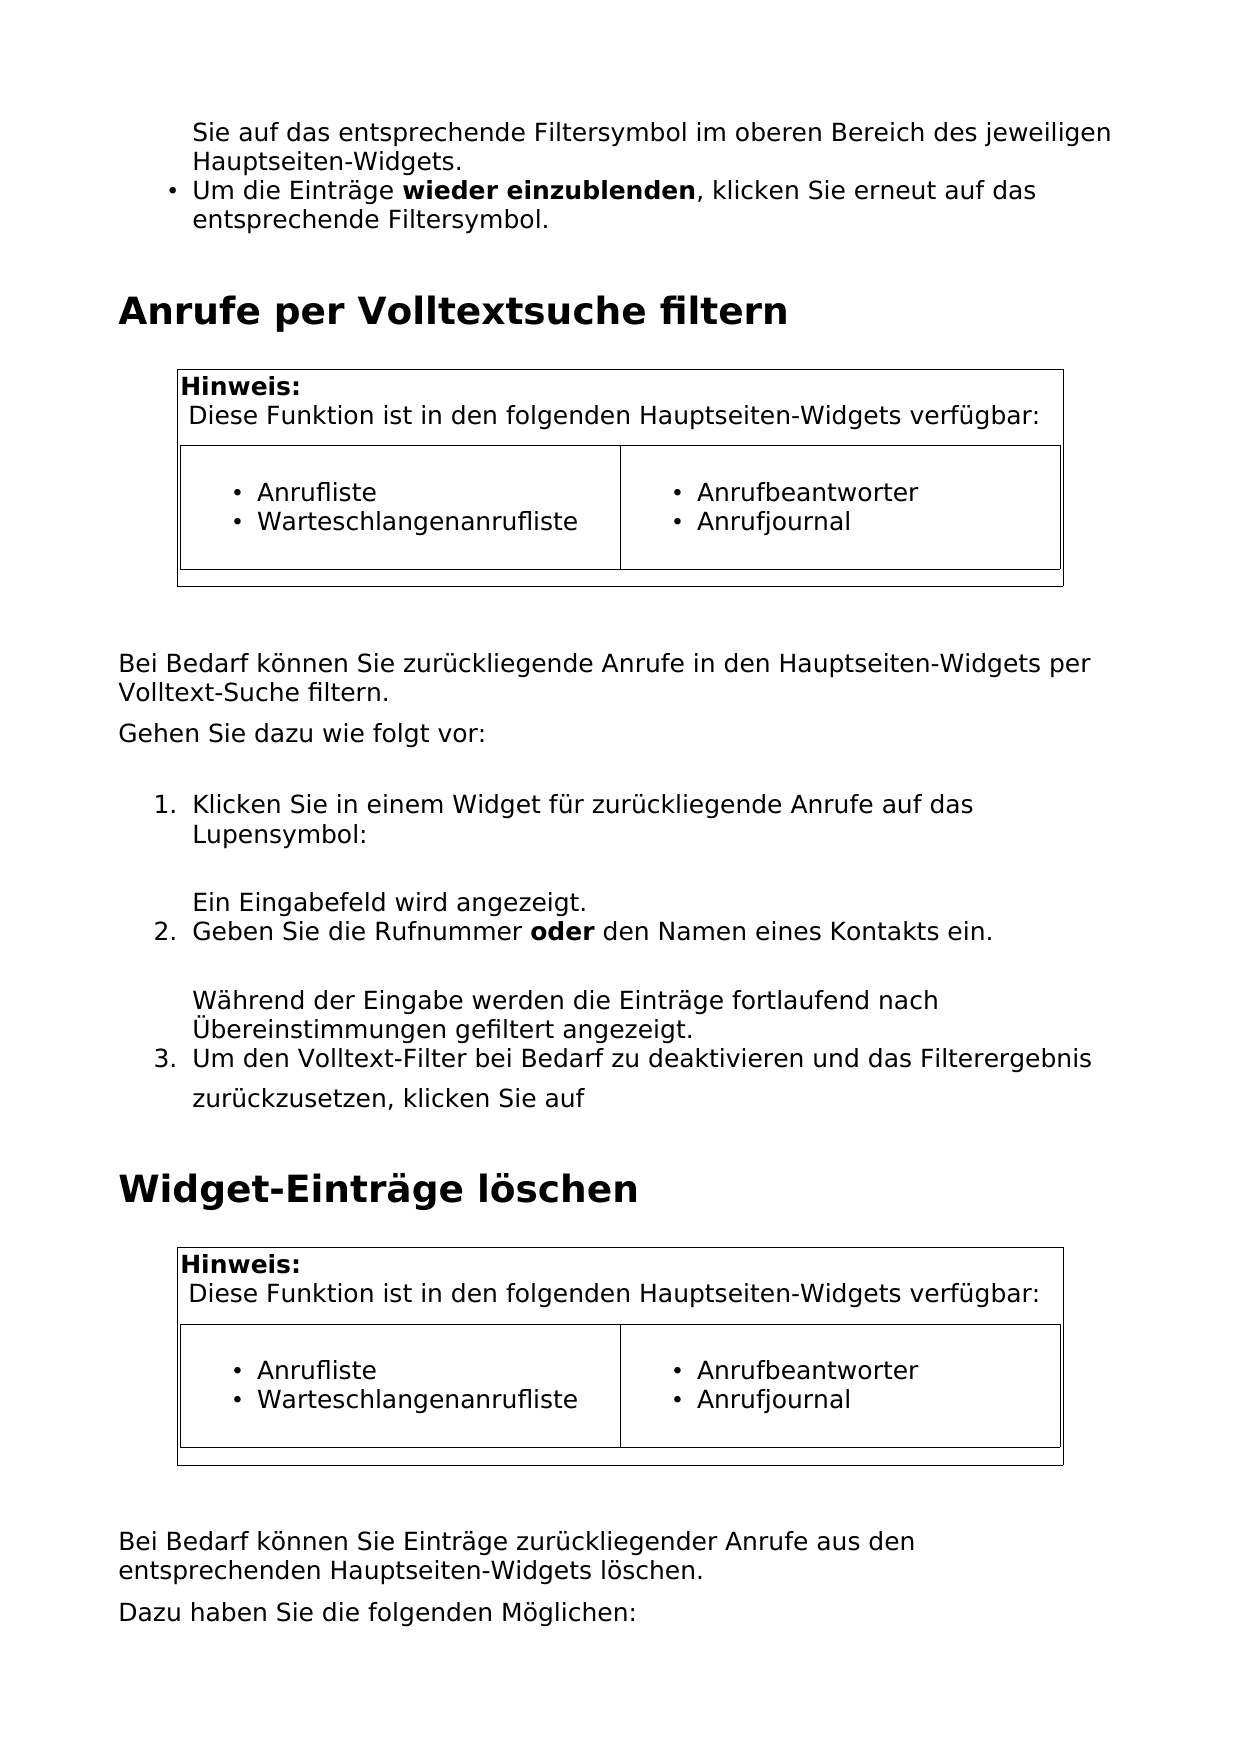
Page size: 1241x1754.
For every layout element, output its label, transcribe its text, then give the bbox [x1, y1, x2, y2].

subtitle Anrufe per Volltextsuche filtern [118, 289, 1122, 333]
table_header Anrufbeantworter Anrufjournal [621, 446, 1060, 568]
table_header Anrufliste Warteschlangenanrufliste [181, 446, 620, 568]
table_header Hinweis: Diese Funktion ist in den folgenden Hauptseiten-Widgets verfügbar: [178, 370, 1063, 586]
subtitle Widget-Einträge löschen [118, 1167, 1122, 1211]
list Klicken Sie in einem Widget für zurückliegende Anrufe auf das Lupensymbol: Ein Eingabefeld wird angezeigt. [177, 791, 1122, 918]
list Sie auf das entsprechende Filtersymbol im oberen Bereich des jeweiligen Hauptseiten-Widgets. [177, 118, 1122, 176]
list Um die Einträge wieder einzublenden, klicken Sie erneut auf das entsprechende Filtersymbol. [177, 176, 1122, 235]
list Um den Volltext-Filter bei Bedarf zu deaktivieren und das Filterergebnis zurückzusetzen, klicken Sie auf [177, 1044, 1122, 1113]
table_header Hinweis: Diese Funktion ist in den folgenden Hauptseiten-Widgets verfügbar: [178, 1248, 1063, 1464]
table_header Anrufbeantworter Anrufjournal [621, 1325, 1060, 1447]
text Gehen Sie dazu wie folgt vor: [118, 719, 1122, 749]
text Bei Bedarf können Sie Einträge zurückliegender Anrufe aus den entsprechenden Hauptseiten-Widgets löschen. [118, 1527, 1122, 1585]
list Geben Sie die Rufnummer oder den Namen eines Kontakts ein. Während der Eingabe werden die Einträge fortlaufend nach Übereinstimmungen gefiltert angezeigt. [177, 918, 1122, 1044]
text Bei Bedarf können Sie zurückliegende Anrufe in den Hauptseiten-Widgets per Volltext-Suche filtern. [118, 649, 1122, 707]
text Dazu haben Sie die folgenden Möglichen: [118, 1598, 1122, 1627]
table_header Anrufliste Warteschlangenanrufliste [181, 1325, 620, 1447]
